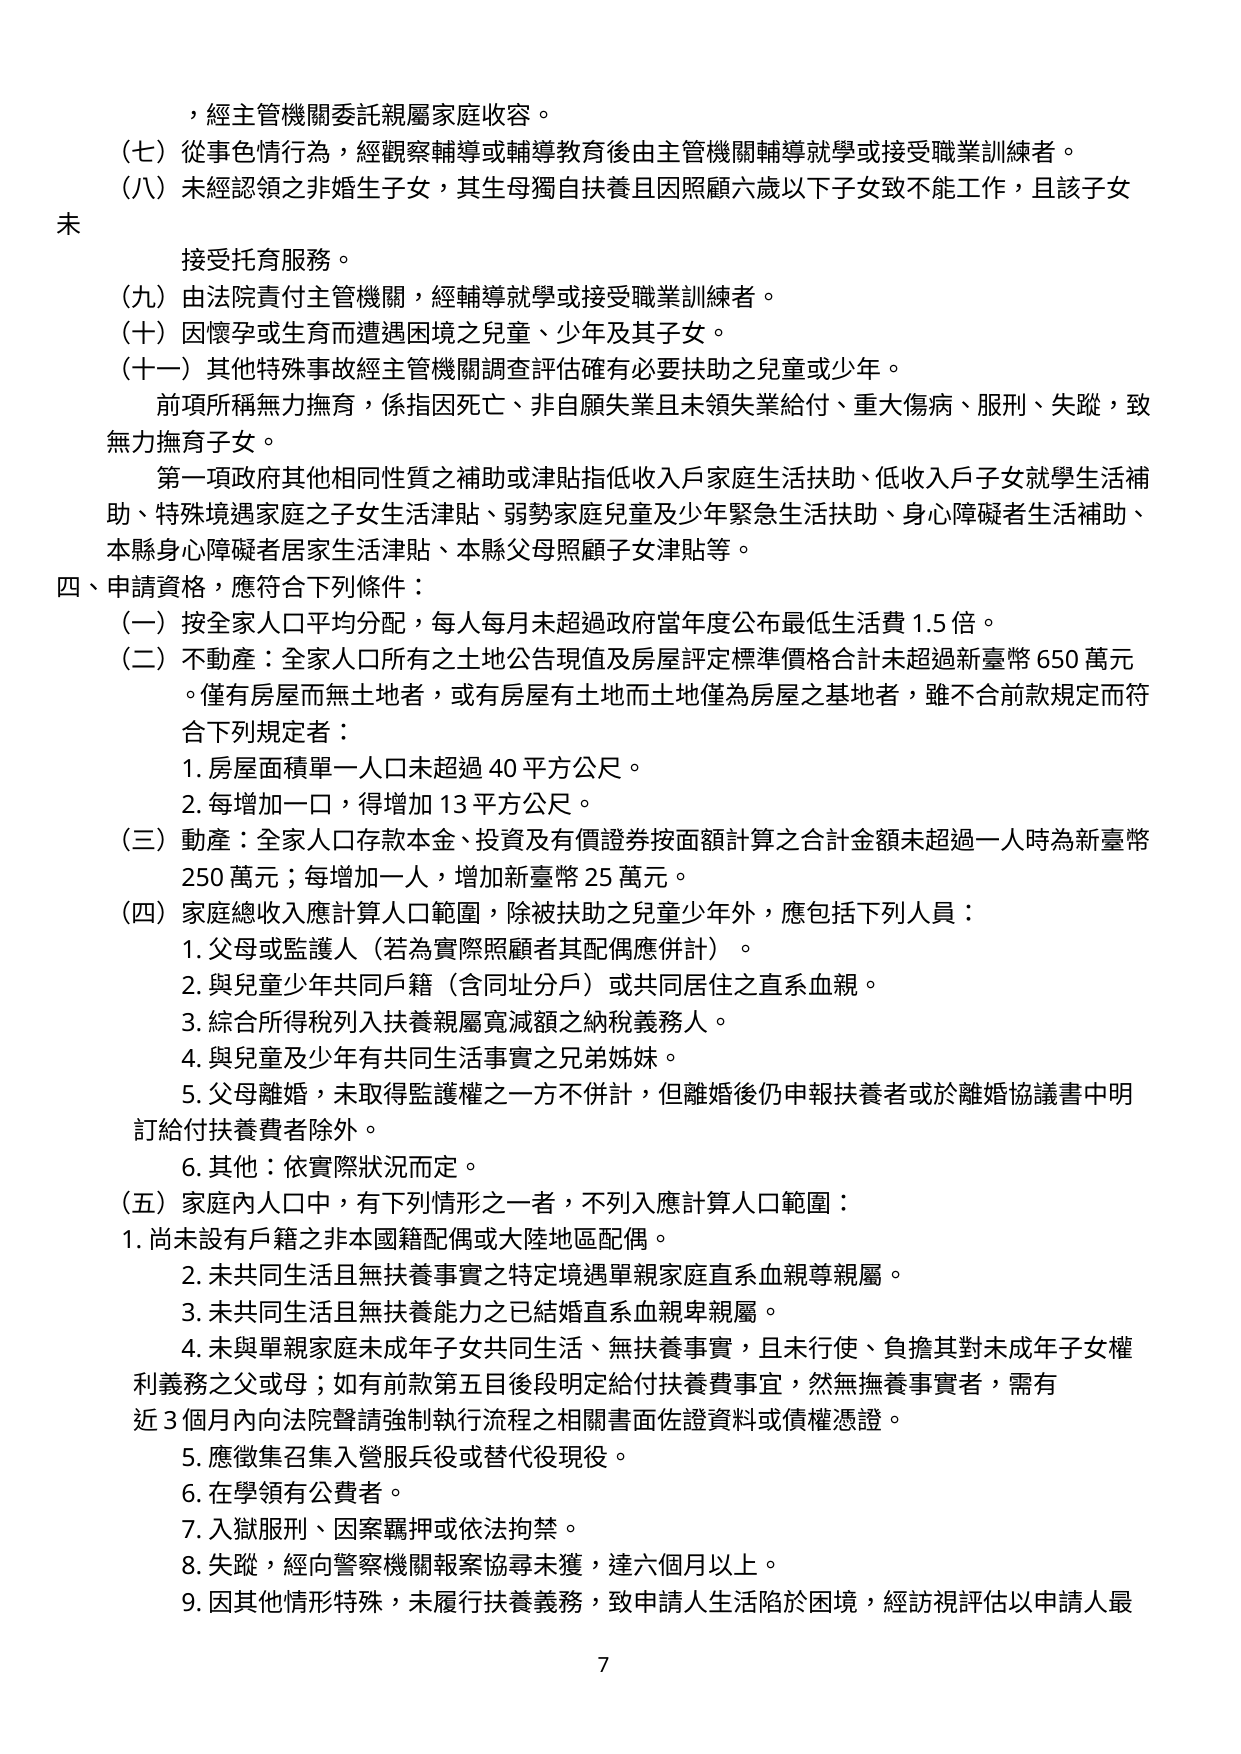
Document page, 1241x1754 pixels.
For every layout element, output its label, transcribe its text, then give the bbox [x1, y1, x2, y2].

text ，經主管機關委託親屬家庭收容。 [56, 96, 1151, 132]
text 6. 在學領有公費者。 [56, 1473, 1151, 1509]
text 250萬元；每增加一人，增加新臺幣25萬元。 [56, 857, 1151, 893]
text 8. 失蹤，經向警察機關報案協尋未獲，達六個月以上。 [56, 1546, 1151, 1582]
text （七）從事色情行為，經觀察輔導或輔導教育後由主管機關輔導就學或接受職業訓練者。 [56, 132, 1151, 168]
text （三）動產：全家人口存款本金、投資及有價證券按面額計算之合計金額未超過一人時為新臺幣 [56, 821, 1151, 857]
text 2. 未共同生活且無扶養事實之特定境遇單親家庭直系血親尊親屬。 [56, 1256, 1151, 1292]
text 1. 尚未設有戶籍之非本國籍配偶或大陸地區配偶。 [56, 1219, 1151, 1256]
text 訂給付扶養費者除外。 [49, 1111, 1151, 1147]
text （一）按全家人口平均分配，每人每月未超過政府當年度公布最低生活費1.5倍。 [56, 603, 1151, 639]
text 3. 綜合所得稅列入扶養親屬寬減額之納稅義務人。 [56, 1002, 1151, 1038]
text 助、特殊境遇家庭之子女生活津貼、弱勢家庭兒童及少年緊急生活扶助、身心障礙者生活補助、 [56, 494, 1151, 531]
text （四）家庭總收入應計算人口範圍，除被扶助之兒童少年外，應包括下列人員： [56, 893, 1151, 929]
text 5. 應徵集召集入營服兵役或替代役現役。 [56, 1437, 1151, 1473]
text 9. 因其他情形特殊，未履行扶養義務，致申請人生活陷於困境，經訪視評估以申請人最 [56, 1582, 1151, 1618]
text 1. 房屋面積單一人口未超過40平方公尺。 [56, 748, 1151, 784]
text 5. 父母離婚，未取得監護權之一方不併計，但離婚後仍申報扶養者或於離婚協議書中明 [56, 1074, 1151, 1111]
text 無力撫育子女。 [56, 422, 1151, 458]
text 4. 未與單親家庭未成年子女共同生活、無扶養事實，且未行使、負擔其對未成年子女權 [56, 1328, 1151, 1364]
text 利義務之父或母；如有前款第五目後段明定給付扶養費事宜，然無撫養事實者，需有 [49, 1364, 1151, 1401]
text 7. 入獄服刑、因案羈押或依法拘禁。 [56, 1509, 1151, 1546]
text （二）不動產：全家人口所有之土地公告現值及房屋評定標準價格合計未超過新臺幣650萬元 [56, 639, 1151, 676]
text 前項所稱無力撫育，係指因死亡、非自願失業且未領失業給付、重大傷病、服刑、失蹤，致 [56, 386, 1151, 422]
text 本縣身心障礙者居家生活津貼、本縣父母照顧子女津貼等。 [56, 531, 1151, 567]
text （八）未經認領之非婚生子女，其生母獨自扶養且因照顧六歲以下子女致不能工作，且該子女未 [56, 168, 1151, 241]
text （五）家庭內人口中，有下列情形之一者，不列入應計算人口範圍： [56, 1183, 1151, 1219]
text 。僅有房屋而無土地者，或有房屋有土地而土地僅為房屋之基地者，雖不合前款規定而符 [56, 676, 1151, 712]
text 合下列規定者： [56, 712, 1151, 748]
text 3. 未共同生活且無扶養能力之已結婚直系血親卑親屬。 [56, 1292, 1151, 1328]
text 接受托育服務。 [56, 241, 1151, 277]
text 1. 父母或監護人（若為實際照顧者其配偶應併計）。 [56, 929, 1151, 966]
text （十一）其他特殊事故經主管機關調查評估確有必要扶助之兒童或少年。 [56, 349, 1151, 386]
text 第一項政府其他相同性質之補助或津貼指低收入戶家庭生活扶助、低收入戶子女就學生活補 [56, 458, 1151, 494]
text 6. 其他：依實際狀況而定。 [56, 1147, 1151, 1183]
text （九）由法院責付主管機關，經輔導就學或接受職業訓練者。 [56, 277, 1151, 313]
text 近3個月內向法院聲請強制執行流程之相關書面佐證資料或債權憑證。 [49, 1401, 1151, 1437]
text 四、申請資格，應符合下列條件： [56, 567, 1151, 603]
text 4. 與兒童及少年有共同生活事實之兄弟姊妹。 [56, 1038, 1151, 1074]
text 2. 與兒童少年共同戶籍（含同址分戶）或共同居住之直系血親。 [56, 966, 1151, 1002]
text 2. 每增加一口，得增加13平方公尺。 [56, 784, 1151, 821]
text （十）因懷孕或生育而遭遇困境之兒童、少年及其子女。 [56, 313, 1151, 349]
